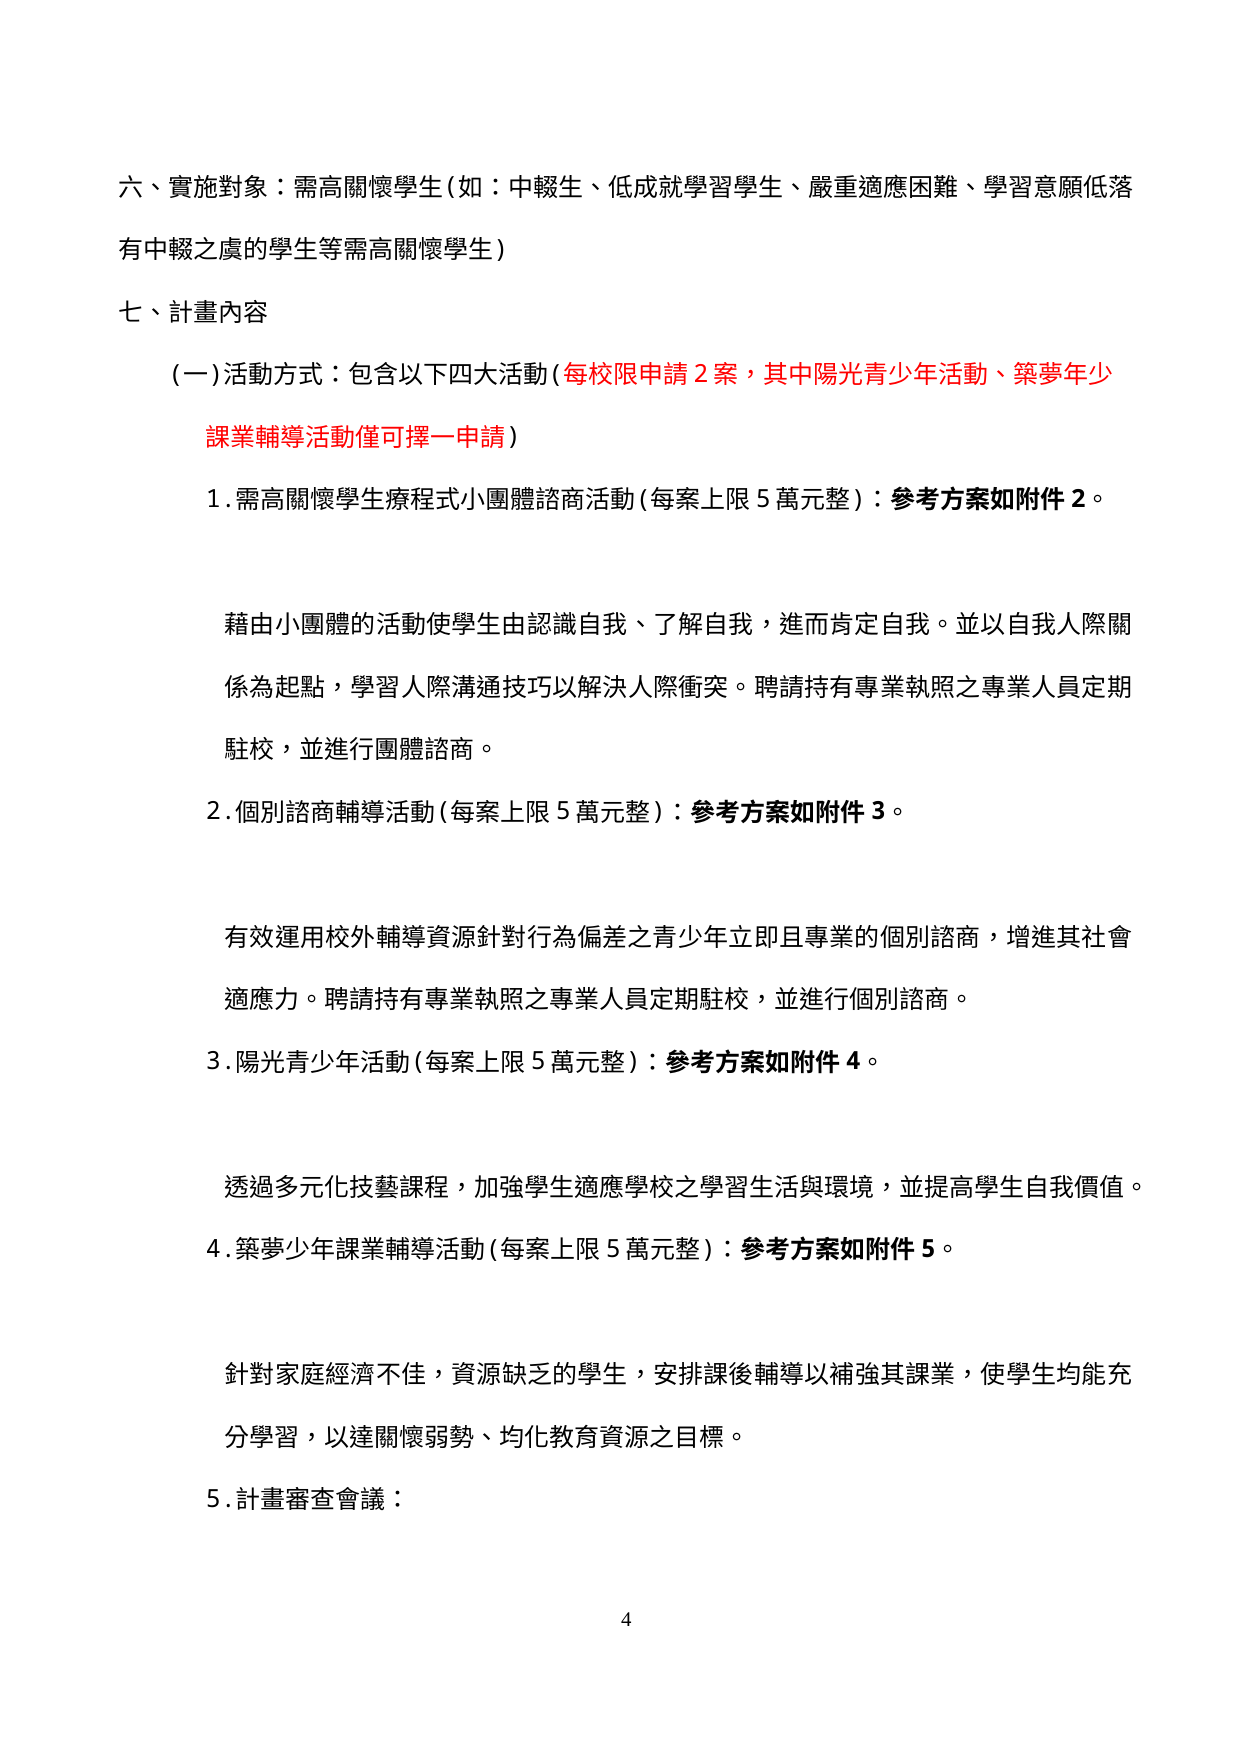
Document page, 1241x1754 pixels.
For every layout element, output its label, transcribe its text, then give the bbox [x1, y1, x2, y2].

text 1.需高關懷學生療程式小團體諮商活動(每案上限5萬元整)：參考方案如附件2。 [118, 456, 1134, 518]
text 有效運用校外輔導資源針對行為偏差之青少年立即且專業的個別諮商，增進其社會適應力。聘請持有專業執照之專業人員定期駐校，並進行個別諮商。 [224, 893, 1134, 1018]
text 2.個別諮商輔導活動(每案上限5萬元整)：參考方案如附件3。 [118, 768, 1134, 831]
text 4.築夢少年課業輔導活動(每案上限5萬元整)：參考方案如附件5。 [118, 1206, 1134, 1268]
text 藉由小團體的活動使學生由認識自我、了解自我，進而肯定自我。並以自我人際關係為起點，學習人際溝通技巧以解決人際衝突。聘請持有專業執照之專業人員定期駐校，並進行團體諮商。 [224, 581, 1134, 768]
text 七、計畫內容 [118, 268, 1134, 331]
text 3.陽光青少年活動(每案上限5萬元整)：參考方案如附件4。 [118, 1018, 1134, 1081]
text (一)活動方式：包含以下四大活動(每校限申請2案，其中陽光青少年活動、築夢年少課業輔導活動僅可擇一申請) [168, 331, 1134, 456]
text 5.計畫審查會議： [118, 1456, 1134, 1518]
text 透過多元化技藝課程，加強學生適應學校之學習生活與環境，並提高學生自我價值。 [224, 1143, 1134, 1206]
text 針對家庭經濟不佳，資源缺乏的學生，安排課後輔導以補強其課業，使學生均能充分學習，以達關懷弱勢、均化教育資源之目標。 [224, 1331, 1134, 1456]
text 六、實施對象：需高關懷學生(如：中輟生、低成就學習學生、嚴重適應困難、學習意願低落有中輟之虞的學生等需高關懷學生) [118, 143, 1134, 268]
